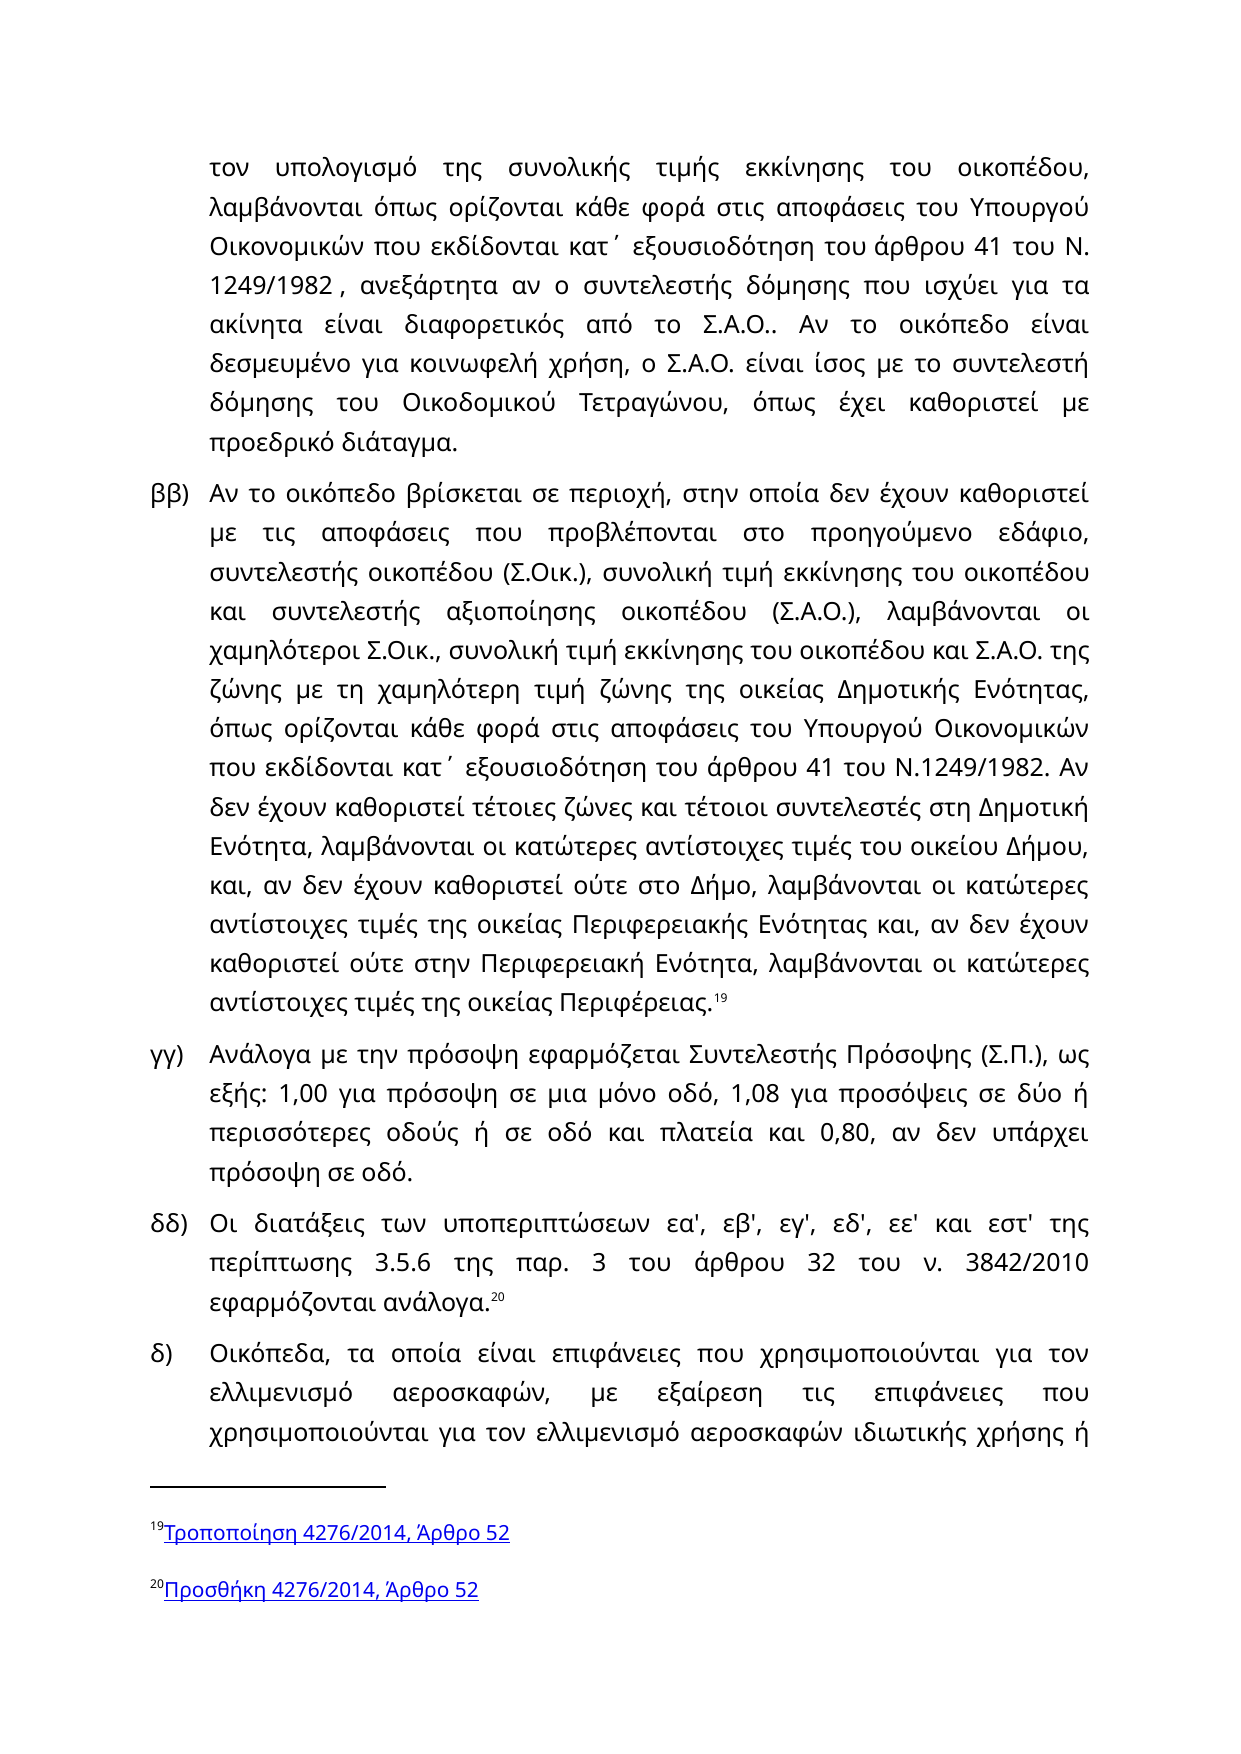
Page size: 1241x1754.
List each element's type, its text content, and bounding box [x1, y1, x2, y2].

list δδ) Οι διατάξεις των υποπεριπτώσεων εα', εβ', εγ', εδ', εε' και εστ' της περίπτωσης 3.5.6 της παρ. 3 του άρθρου 32 του ν. 3842/2010 εφαρμόζονται ανάλογα. [150, 1206, 1090, 1318]
list γγ) Ανάλογα με την πρόσοψη εφαρμόζεται Συντελεστής Πρόσοψης (Σ.Π.), ως εξής: 1,00 για πρόσοψη σε μια μόνο οδό, 1,08 για προσόψεις σε δύο ή περισσότερες οδούς ή σε οδό και πλατεία και 0,80, αν δεν υπάρχει πρόσοψη σε οδό. [150, 1037, 1090, 1188]
list τον υπολογισμό της συνολικής τιμής εκκίνησης του οικοπέδου, λαμβάνονται όπως ορίζονται κάθε φορά στις αποφάσεις του Υπουργού Οικονομικών που εκδίδονται κατ΄ εξουσιοδότηση του άρθρου 41 του Ν. 1249/1982 , ανεξάρτητα αν ο συντελεστής δόμησης που ισχύει για τα ακίνητα είναι διαφορετικός από το Σ.Α.Ο.. Αν το οικόπεδο είναι δεσμευμένο για κοινωφελή χρήση, ο Σ.Α.Ο. είναι ίσος με το συντελεστή δόμησης του Οικοδομικού Τετραγώνου, όπως έχει καθοριστεί με προεδρικό διάταγμα. [150, 150, 1090, 458]
list ββ) Αν το οικόπεδο βρίσκεται σε περιοχή, στην οποία δεν έχουν καθοριστεί με τις αποφάσεις που προβλέπονται στο προηγούμενο εδάφιο, συντελεστής οικοπέδου (Σ.Οικ.), συνολική τιμή εκκίνησης του οικοπέδου και συντελεστής αξιοποίησης οικοπέδου (Σ.Α.Ο.), λαμβάνονται οι χαμηλότεροι Σ.Οικ., συνολική τιμή εκκίνησης του οικοπέδου και Σ.Α.Ο. της ζώνης με τη χαμηλότερη τιμή ζώνης της οικείας Δημοτικής Ενότητας, όπως ορίζονται κάθε φορά στις αποφάσεις του Υπουργού Οικονομικών που εκδίδονται κατ΄ εξουσιοδότηση του άρθρου 41 του Ν.1249/1982. Αν δεν έχουν καθοριστεί τέτοιες ζώνες και τέτοιοι συντελεστές στη Δημοτική Ενότητα, λαμβάνονται οι κατώτερες αντίστοιχες τιμές του οικείου Δήμου, και, αν δεν έχουν καθοριστεί ούτε στο Δήμο, λαμβάνονται οι κατώτερες αντίστοιχες τιμές της οικείας Περιφερειακής Ενότητας και, αν δεν έχουν καθοριστεί ούτε στην Περιφερειακή Ενότητα, λαμβάνονται οι κατώτερες αντίστοιχες τιμές της οικείας Περιφέρειας. [150, 476, 1090, 1019]
list δ) Οικόπεδα, τα οποία είναι επιφάνειες που χρησιμοποιούνται για τον ελλιμενισμό αεροσκαφών, με εξαίρεση τις επιφάνειες που χρησιμοποιούνται για τον ελλιμενισμό αεροσκαφών ιδιωτικής χρήσης ή [150, 1336, 1090, 1448]
text Προσθήκη 4276/2014, Άρθρο 52 [150, 1576, 1090, 1604]
text Τροποποίηση 4276/2014, Άρθρο 52 [150, 1518, 1090, 1546]
